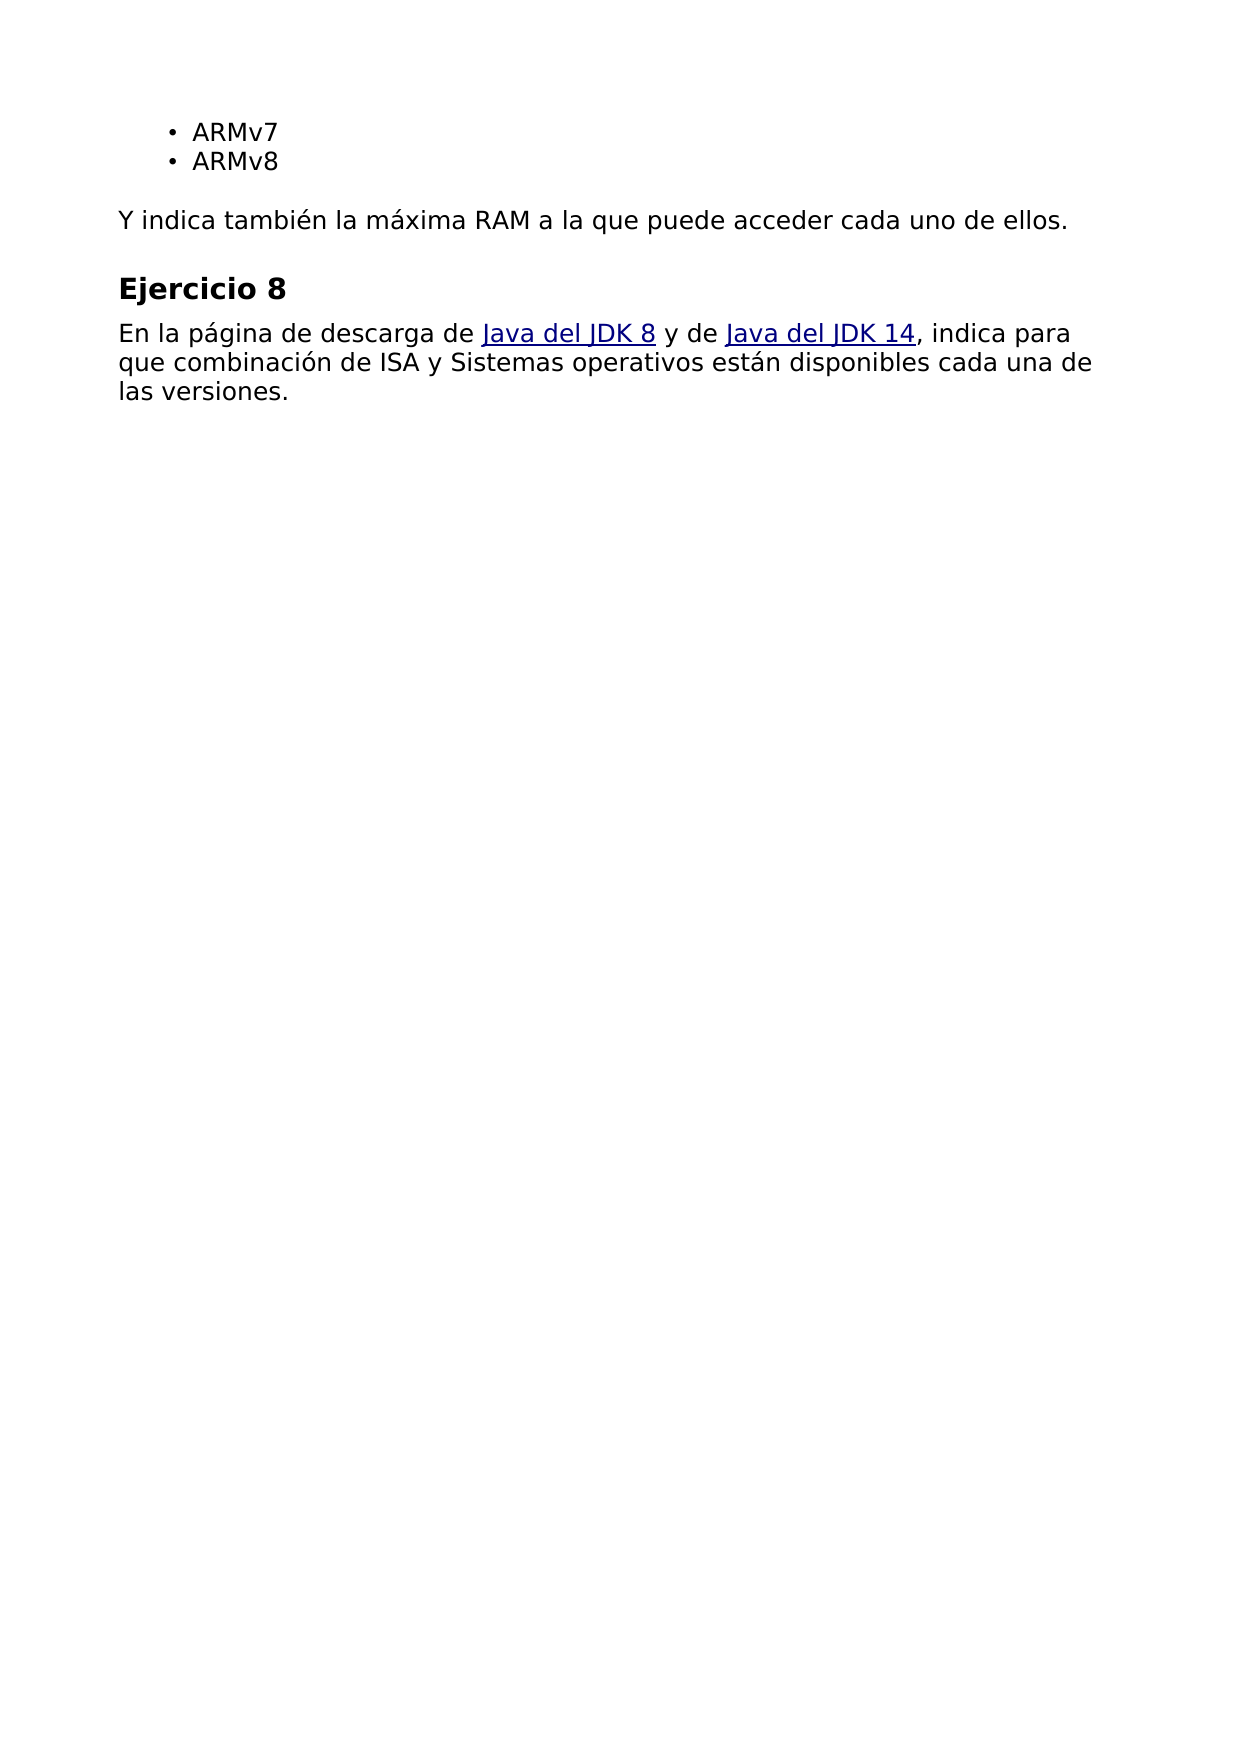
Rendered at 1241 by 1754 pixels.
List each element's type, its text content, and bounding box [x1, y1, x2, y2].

list ARMv7 [177, 118, 1122, 147]
list ARMv8 [177, 147, 1122, 176]
text Y indica también la máxima RAM a la que puede acceder cada uno de ellos. [118, 206, 1122, 235]
text En la página de descarga de Java del JDK 8 y de Java del JDK 14, indica para que combinación de ISA y Sistemas operativos están disponibles cada una de las versiones. [118, 319, 1122, 407]
subtitle Ejercicio 8 [118, 273, 1122, 307]
